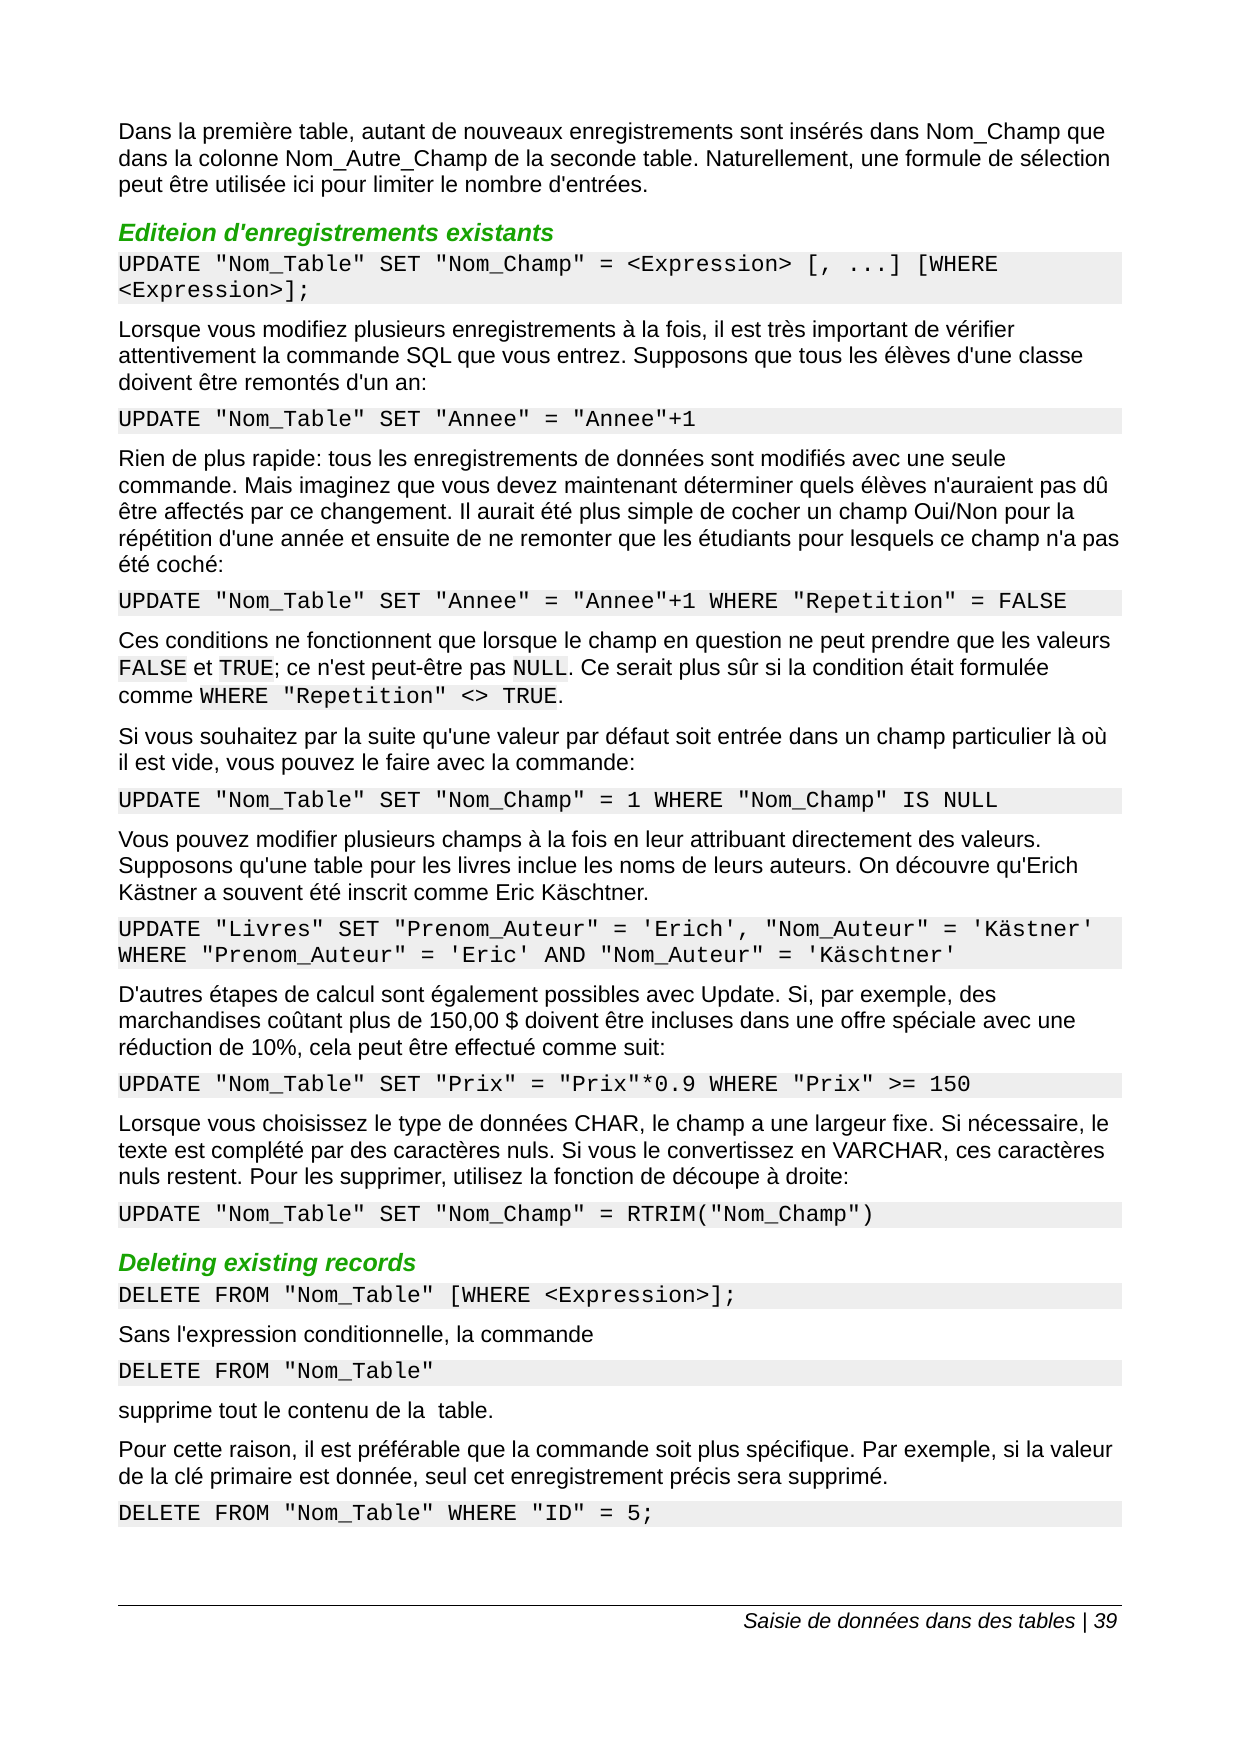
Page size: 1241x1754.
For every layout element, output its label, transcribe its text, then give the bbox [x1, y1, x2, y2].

text Lorsque vous choisissez le type de données CHAR, le champ a une largeur fixe. Si nécessaire, le texte est complété par des caractères nuls. Si vous le convertissez en VARCHAR, ces caractères nuls restent. Pour les supprimer, utilisez la fonction de découpe à droite: [118, 1110, 1122, 1189]
text UPDATE "Livres" SET "Prenom_Auteur" = 'Erich', "Nom_Auteur" = 'Kästner' WHERE "Prenom_Auteur" = 'Eric' AND "Nom_Auteur" = 'Käschtner' [118, 917, 1122, 969]
text Si vous souhaitez par la suite qu'une valeur par défaut soit entrée dans un champ particulier là où il est vide, vous pouvez le faire avec la commande: [118, 723, 1122, 776]
text Ces conditions ne fonctionnent que lorsque le champ en question ne peut prendre que les valeurs FALSE et TRUE; ce n'est peut-être pas NULL. Ce serait plus sûr si la condition était formulée comme WHERE "Repetition" <> TRUE. [118, 627, 1122, 710]
text UPDATE "Nom_Table" SET "Nom_Champ" = RTRIM("Nom_Champ") [118, 1202, 1122, 1228]
text DELETE FROM "Nom_Table" [WHERE <Expression>]; [118, 1283, 1122, 1309]
text Pour cette raison, il est préférable que la commande soit plus spécifique. Par exemple, si la valeur de la clé primaire est donnée, seul cet enregistrement précis sera supprimé. [118, 1436, 1122, 1489]
text UPDATE "Nom_Table" SET "Nom_Champ" = <Expression> [, ...] [WHERE <Expression>]; [118, 252, 1122, 304]
text UPDATE "Nom_Table" SET "Nom_Champ" = 1 WHERE "Nom_Champ" IS NULL [118, 788, 1122, 814]
text Lorsque vous modifiez plusieurs enregistrements à la fois, il est très important de vérifier attentivement la commande SQL que vous entrez. Supposons que tous les élèves d'une classe doivent être remontés d'un an: [118, 316, 1122, 395]
text DELETE FROM "Nom_Table" WHERE "ID" = 5; [118, 1501, 1122, 1527]
text Vous pouvez modifier plusieurs champs à la fois en leur attribuant directement des valeurs. Supposons qu'une table pour les livres inclue les noms de leurs auteurs. On découvre qu'Erich Kästner a souvent été inscrit comme Eric Käschtner. [118, 826, 1122, 905]
text UPDATE "Nom_Table" SET "Annee" = "Annee"+1 [118, 408, 1122, 434]
text UPDATE "Nom_Table" SET "Annee" = "Annee"+1 WHERE "Repetition" = FALSE [118, 590, 1122, 616]
subtitle Editeion d'enregistrements existants [118, 218, 1122, 247]
text Rien de plus rapide: tous les enregistrements de données sont modifiés avec une seule commande. Mais imaginez que vous devez maintenant déterminer quels élèves n'auraient pas dû être affectés par ce changement. Il aurait été plus simple de cocher un champ Oui/Non pour la répétition d'une année et ensuite de ne remonter que les étudiants pour lesquels ce champ n'a pas été coché: [118, 445, 1122, 577]
text DELETE FROM "Nom_Table" [118, 1360, 1122, 1386]
text UPDATE "Nom_Table" SET "Prix" = "Prix"*0.9 WHERE "Prix" >= 150 [118, 1073, 1122, 1098]
subtitle Deleting existing records [118, 1248, 1122, 1277]
text Sans l'expression conditionnelle, la commande [118, 1321, 1122, 1347]
text D'autres étapes de calcul sont également possibles avec Update. Si, par exemple, des marchandises coûtant plus de 150,00 $ doivent être incluses dans une offre spéciale avec une réduction de 10%, cela peut être effectué comme suit: [118, 981, 1122, 1060]
text supprime tout le contenu de la table. [118, 1397, 1122, 1424]
text Dans la première table, autant de nouveaux enregistrements sont insérés dans Nom_Champ que dans la colonne Nom_Autre_Champ de la seconde table. Naturellement, une formule de sélection peut être utilisée ici pour limiter le nombre d'entrées. [118, 118, 1122, 197]
